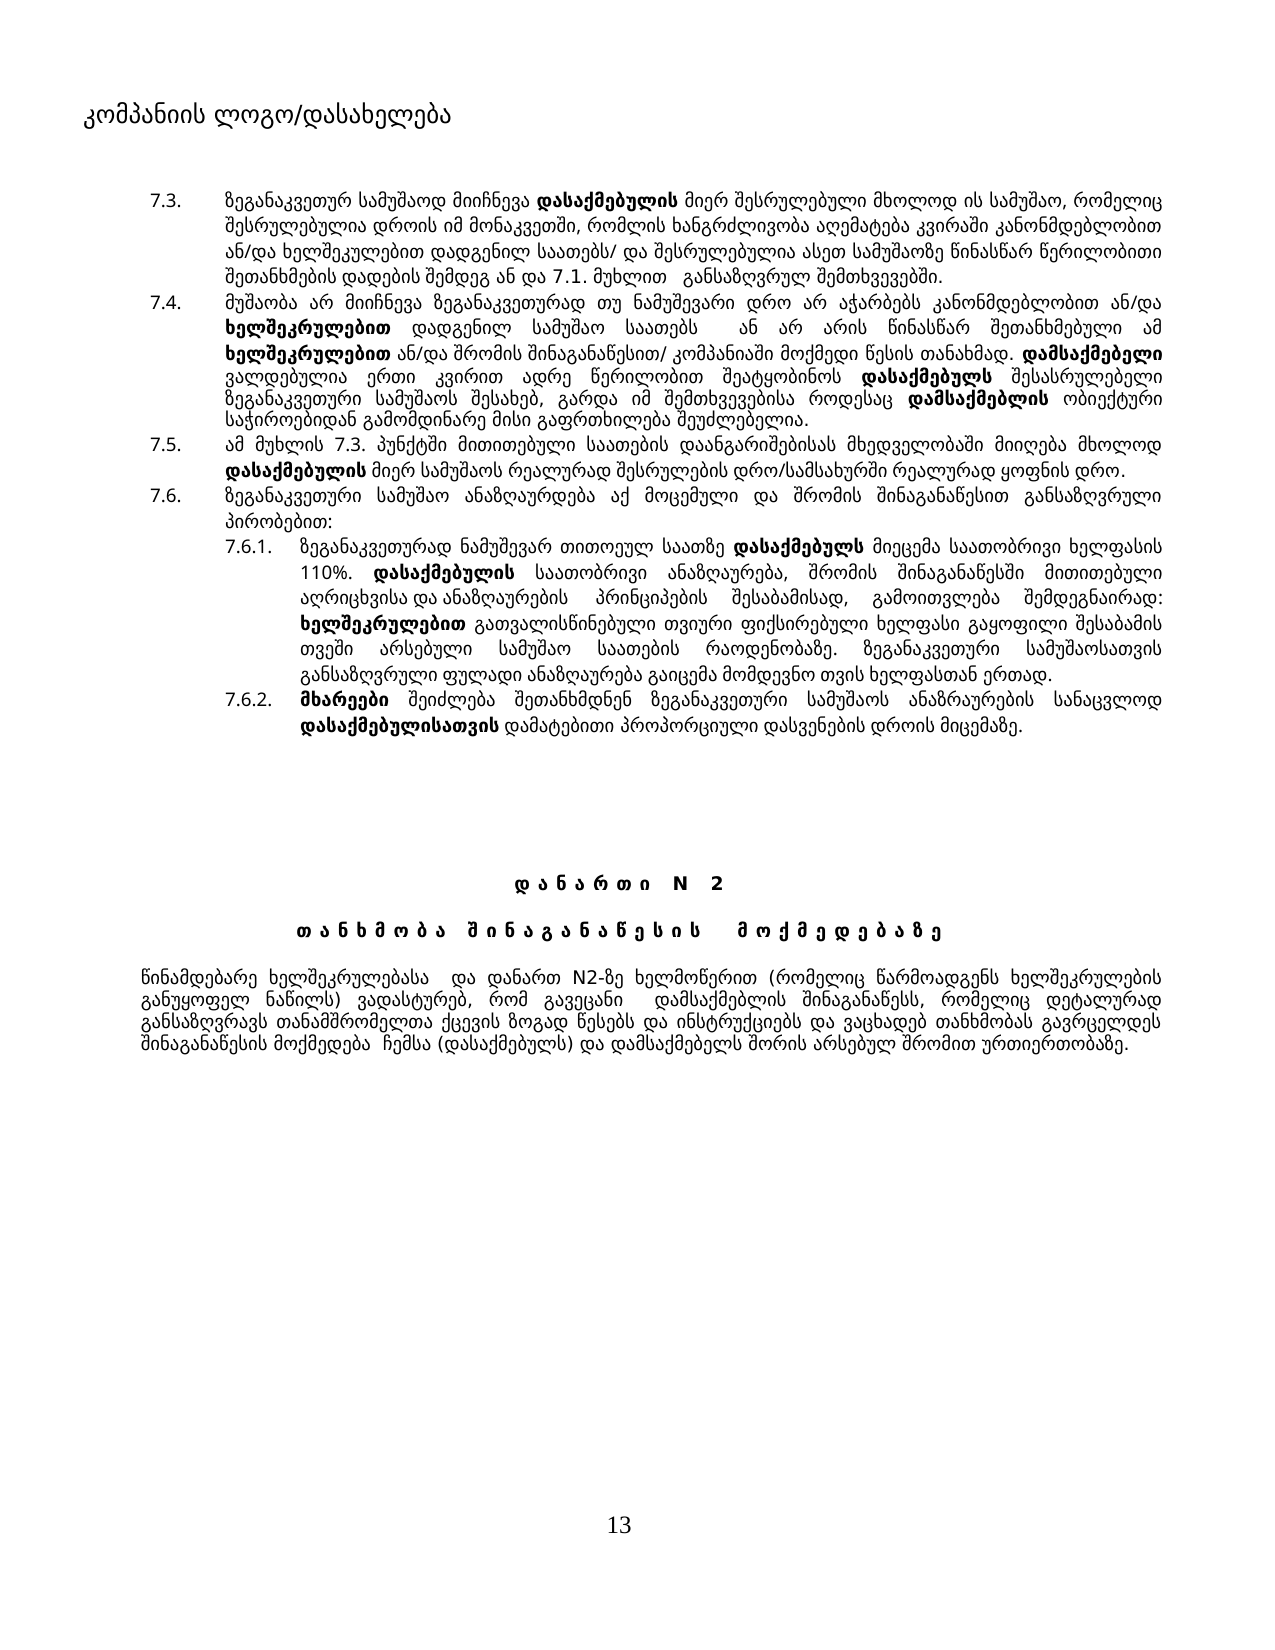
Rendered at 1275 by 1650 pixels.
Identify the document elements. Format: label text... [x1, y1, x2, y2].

list ამ მუხლის 7.3. პუნქტში მითითებული საათების დაანგარიშებისას მხედველობაში მიიღება მხოლოდ დასაქმებულის მიერ სამუშაოს რეალურად შესრულების დრო/სამსახურში რეალურად ყოფნის დრო. [150, 431, 1163, 482]
list ზეგანაკვეთური სამუშაო ანაზღაურდება აქ მოცემული და შრომის შინაგანაწესით განსაზღვრული პირობებით: [150, 482, 1163, 533]
list ზეგანაკვეთურად ნამუშევარ თითოეულ საათზე დასაქმებულს მიეცემა საათობრივი ხელფასის 110%. დასაქმებულის საათობრივი ანაზღაურება, შრომის შინაგანაწესში მითითებული აღრიცხვისა და ანაზღაურების პრინციპების შესაბამისად, გამოითვლება შემდეგნაირად: ხელშეკრულებით გათვალისწინებული თვიური ფიქსირებული ხელფასი გაყოფილი შესაბამის თვეში არსებული სამუშაო საათების რაოდენობაზე. ზეგანაკვეთური სამუშაოსათვის განსაზღვრული ფულადი ანაზღაურება გაიცემა მომდევნო თვის ხელფასთან ერთად. [225, 533, 1163, 687]
text დანართი N 2 [75, 872, 1163, 894]
list ზეგანაკვეთურ სამუშაოდ მიიჩნევა დასაქმებულის მიერ შესრულებული მხოლოდ ის სამუშაო, რომელიც შესრულებულია დროის იმ მონაკვეთში, რომლის ხანგრძლივობა აღემატება კვირაში კანონმდებლობით ან/და ხელშეკულებით დადგენილ საათებს/ და შესრულებულია ასეთ სამუშაოზე წინასწარ წერილობითი შეთანხმების დადების შემდეგ ან და 7.1. მუხლით განსაზღვრულ შემთხვევებში. [150, 187, 1163, 289]
list მხარეები შეიძლება შეთანხმდნენ ზეგანაკვეთური სამუშაოს ანაზრაურების სანაცვლოდ დასაქმებულისათვის დამატებითი პროპორციული დასვენების დროის მიცემაზე. [225, 687, 1163, 738]
list წინამდებარე ხელშეკრულებასა და დანართ N2-ზე ხელმოწერით (რომელიც წარმოადგენს ხელშეკრულების განუყოფელ ნაწილს) ვადასტურებ, რომ გავეცანი დამსაქმებლის შინაგანაწესს, რომელიც დეტალურად განსაზღვრავს თანამშრომელთა ქცევის ზოგად წესებს და ინსტრუქციებს და ვაცხადებ თანხმობას გავრცელდეს შინაგანაწესის მოქმედება ჩემსა (დასაქმებულს) და დამსაქმებელს შორის არსებულ შრომით ურთიერთობაზე. [141, 967, 1163, 1055]
list მუშაობა არ მიიჩნევა ზეგანაკვეთურად თუ ნამუშევარი დრო არ აჭარბებს კანონმდებლობით ან/და ხელშეკრულებით დადგენილ სამუშაო საათებს ან არ არის წინასწარ შეთანხმებული ამ ხელშეკრულებით ან/და შრომის შინაგანაწესით/ კომპანიაში მოქმედი წესის თანახმად. დამსაქმებელი ვალდებულია ერთი კვირით ადრე წერილობით შეატყობინოს დასაქმებულს შესასრულებელი ზეგანაკვეთური სამუშაოს შესახებ, გარდა იმ შემთხვევებისა როდესაც დამსაქმებლის ობიექტური საჭიროებიდან გამომდინარე მისი გაფრთხილება შეუძლებელია. [150, 289, 1163, 431]
text თანხმობა შინაგანაწესის მოქმედებაზე [75, 920, 1163, 942]
